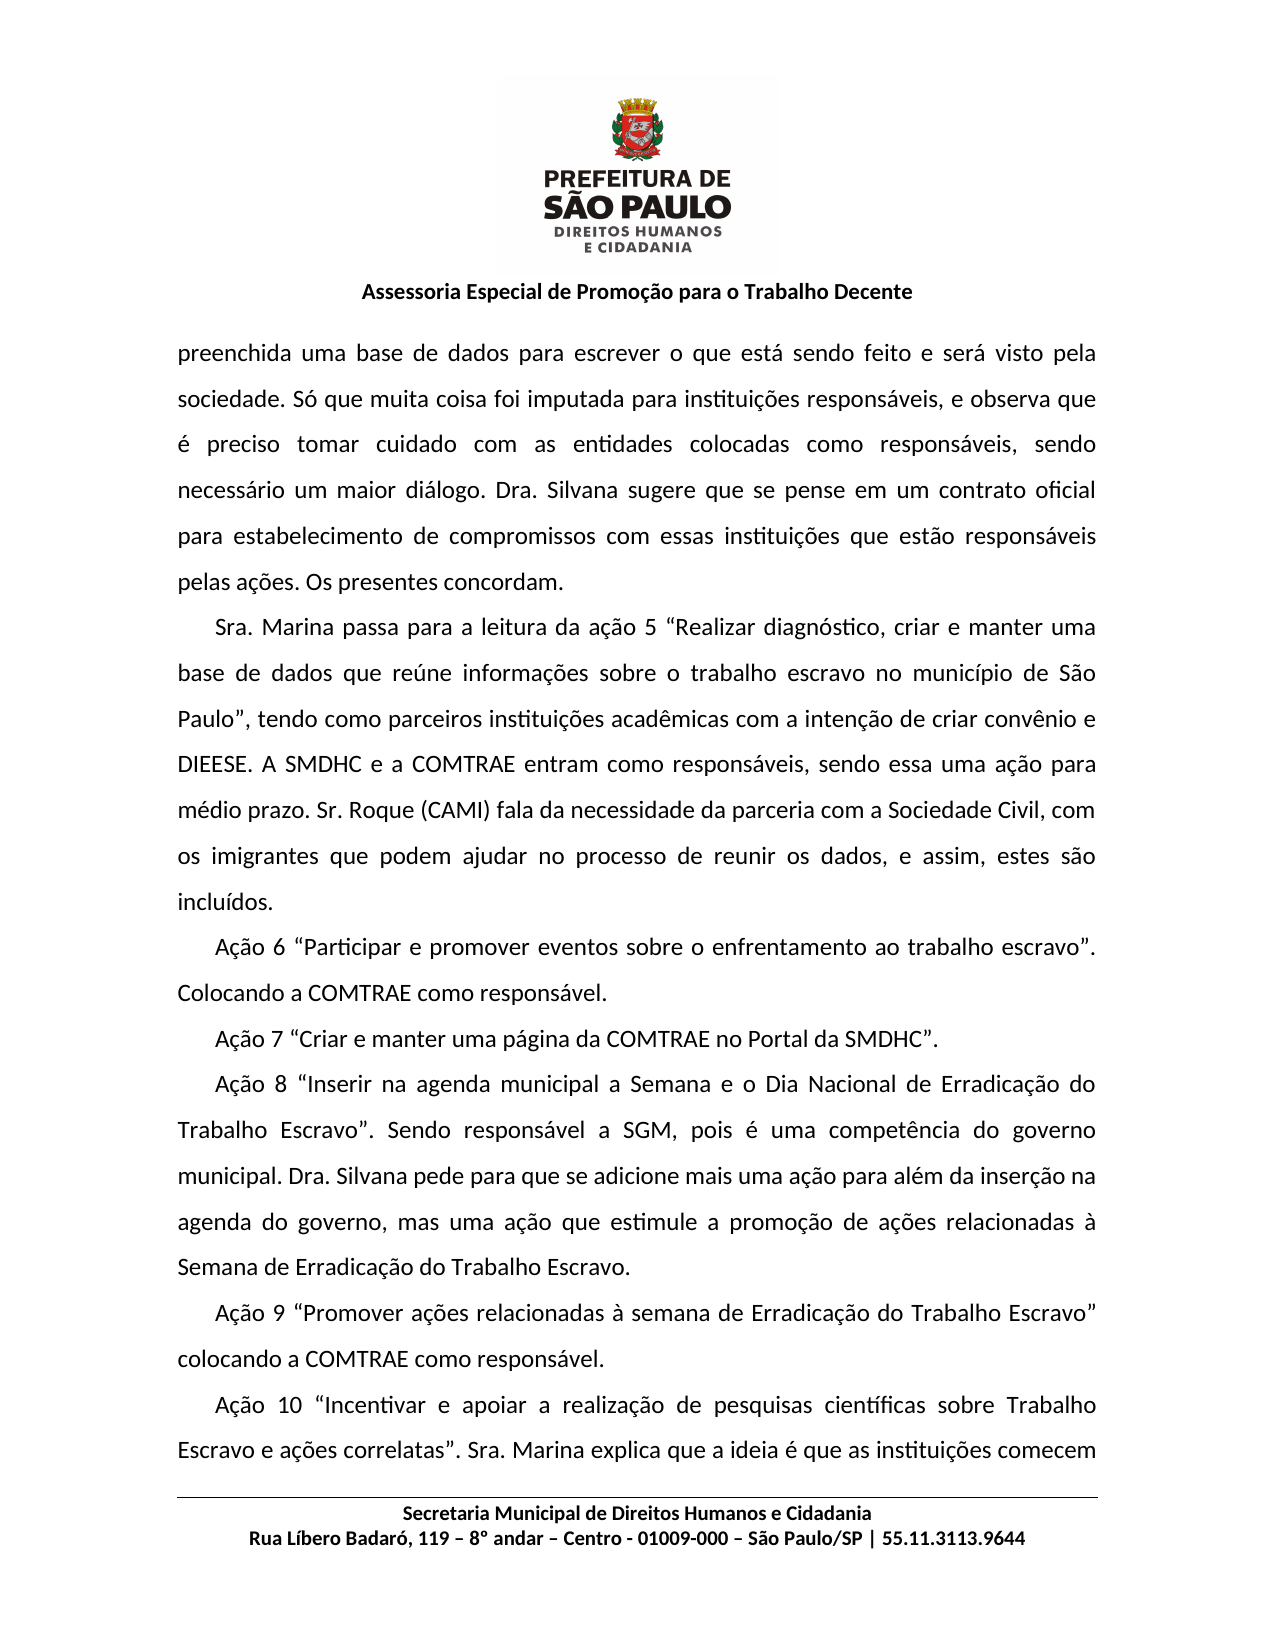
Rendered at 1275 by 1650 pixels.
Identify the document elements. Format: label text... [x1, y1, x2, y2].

text Ação 6 “Participar e promover eventos sobre o enfrentamento ao trabalho escravo”. Colocando a COMTRAE como responsável. [177, 931, 1098, 1008]
text Ação 8 “Inserir na agenda municipal a Semana e o Dia Nacional de Erradicação do Trabalho Escravo”. Sendo responsável a SGM, pois é uma competência do governo municipal. Dra. Silvana pede para que se adicione mais uma ação para além da inserção na agenda do governo, mas uma ação que estimule a promoção de ações relacionadas à Semana de Erradicação do Trabalho Escravo. [177, 1069, 1098, 1282]
text Ação 7 “Criar e manter uma página da COMTRAE no Portal da SMDHC”. [177, 1023, 1098, 1053]
text Ação 10 “Incentivar e apoiar a realização de pesquisas científicas sobre Trabalho Escravo e ações correlatas”. Sra. Marina explica que a ideia é que as instituições comecem [177, 1389, 1098, 1465]
picture [497, 75, 778, 276]
text Ação 9 “Promover ações relacionadas à semana de Erradicação do Trabalho Escravo” colocando a COMTRAE como responsável. [177, 1297, 1098, 1373]
text Sra. Marina passa para a leitura da ação 5 “Realizar diagnóstico, criar e manter uma base de dados que reúne informações sobre o trabalho escravo no município de São Paulo”, tendo como parceiros instituições acadêmicas com a intenção de criar convênio e DIEESE. A SMDHC e a COMTRAE entram como responsáveis, sendo essa uma ação para médio prazo. Sr. Roque (CAMI) fala da necessidade da parceria com a Sociedade Civil, com os imigrantes que podem ajudar no processo de reunir os dados, e assim, estes são incluídos. [177, 611, 1098, 916]
text preenchida uma base de dados para escrever o que está sendo feito e será visto pela sociedade. Só que muita coisa foi imputada para instituições responsáveis, e observa que é preciso tomar cuidado com as entidades colocadas como responsáveis, sendo necessário um maior diálogo. Dra. Silvana sugere que se pense em um contrato oficial para estabelecimento de compromissos com essas instituições que estão responsáveis pelas ações. Os presentes concordam. [177, 337, 1098, 596]
